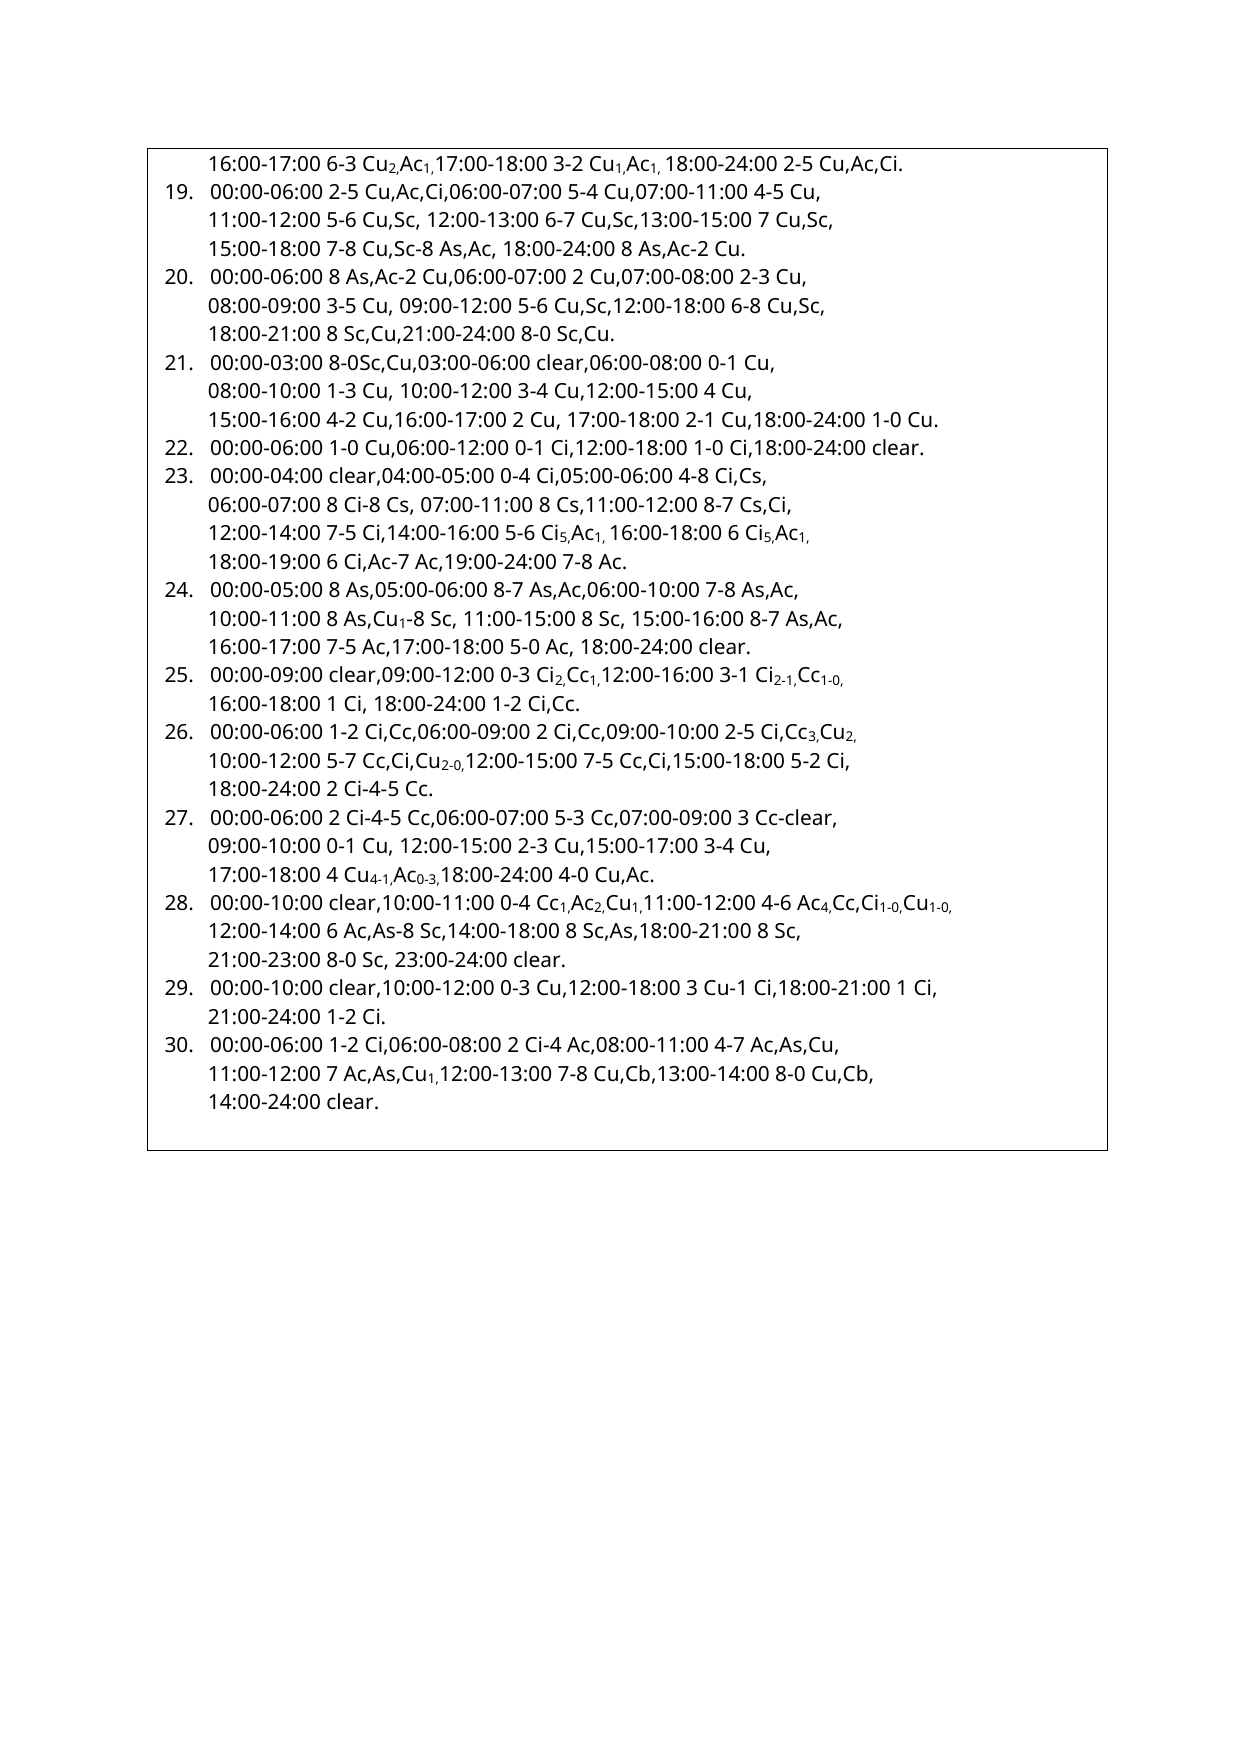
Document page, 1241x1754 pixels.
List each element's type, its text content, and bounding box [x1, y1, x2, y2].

table_cell 16:00-17:00 6-3 Cu2,Ac1,17:00-18:00 3-2 Cu1,Ac1, 18:00-24:00 2-5 Cu,Ac,Ci. 19. 00:00-06:00 2-5 Cu,Ac,Ci,06:00-07:00 5-4 Cu,07:00-11:00 4-5 Cu, 11:00-12:00 5-6 Cu,Sc, 12:00-13:00 6-7 Cu,Sc,13:00-15:00 7 Cu,Sc, 15:00-18:00 7-8 Cu,Sc-8 As,Ac, 18:00-24:00 8 As,Ac-2 Cu. 20. 00:00-06:00 8 As,Ac-2 Cu,06:00-07:00 2 Cu,07:00-08:00 2-3 Cu, 08:00-09:00 3-5 Cu, 09:00-12:00 5-6 Cu,Sc,12:00-18:00 6-8 Cu,Sc, 18:00-21:00 8 Sc,Cu,21:00-24:00 8-0 Sc,Cu. 21. 00:00-03:00 8-0Sc,Cu,03:00-06:00 clear,06:00-08:00 0-1 Cu, 08:00-10:00 1-3 Cu, 10:00-12:00 3-4 Cu,12:00-15:00 4 Cu, 15:00-16:00 4-2 Cu,16:00-17:00 2 Cu, 17:00-18:00 2-1 Cu,18:00-24:00 1-0 Cu. 22. 00:00-06:00 1-0 Cu,06:00-12:00 0-1 Ci,12:00-18:00 1-0 Ci,18:00-24:00 clear. 23. 00:00-04:00 clear,04:00-05:00 0-4 Ci,05:00-06:00 4-8 Ci,Cs, 06:00-07:00 8 Ci-8 Cs, 07:00-11:00 8 Cs,11:00-12:00 8-7 Cs,Ci, 12:00-14:00 7-5 Ci,14:00-16:00 5-6 Ci5,Ac1, 16:00-18:00 6 Ci5,Ac1, 18:00-19:00 6 Ci,Ac-7 Ac,19:00-24:00 7-8 Ac. 24. 00:00-05:00 8 As,05:00-06:00 8-7 As,Ac,06:00-10:00 7-8 As,Ac, 10:00-11:00 8 As,Cu1-8 Sc, 11:00-15:00 8 Sc, 15:00-16:00 8-7 As,Ac, 16:00-17:00 7-5 Ac,17:00-18:00 5-0 Ac, 18:00-24:00 clear. 25. 00:00-09:00 clear,09:00-12:00 0-3 Ci2,Cc1,12:00-16:00 3-1 Ci2-1,Cc1-0, 16:00-18:00 1 Ci, 18:00-24:00 1-2 Ci,Cc. 26. 00:00-06:00 1-2 Ci,Cc,06:00-09:00 2 Ci,Cc,09:00-10:00 2-5 Ci,Cc3,Cu2, 10:00-12:00 5-7 Cc,Ci,Cu2-0,12:00-15:00 7-5 Cc,Ci,15:00-18:00 5-2 Ci, 18:00-24:00 2 Ci-4-5 Cc. 27. 00:00-06:00 2 Ci-4-5 Cc,06:00-07:00 5-3 Cc,07:00-09:00 3 Cc-clear, 09:00-10:00 0-1 Cu, 12:00-15:00 2-3 Cu,15:00-17:00 3-4 Cu, 17:00-18:00 4 Cu4-1,Ac0-3,18:00-24:00 4-0 Cu,Ac. 28. 00:00-10:00 clear,10:00-11:00 0-4 Cc1,Ac2,Cu1,11:00-12:00 4-6 Ac4,Cc,Ci1-0,Cu1-0, 12:00-14:00 6 Ac,As-8 Sc,14:00-18:00 8 Sc,As,18:00-21:00 8 Sc, 21:00-23:00 8-0 Sc, 23:00-24:00 clear. 29. 00:00-10:00 clear,10:00-12:00 0-3 Cu,12:00-18:00 3 Cu-1 Ci,18:00-21:00 1 Ci, 21:00-24:00 1-2 Ci. 30. 00:00-06:00 1-2 Ci,06:00-08:00 2 Ci-4 Ac,08:00-11:00 4-7 Ac,As,Cu, 11:00-12:00 7 Ac,As,Cu1,12:00-13:00 7-8 Cu,Cb,13:00-14:00 8-0 Cu,Cb, 14:00-24:00 clear. [148, 149, 1107, 1150]
